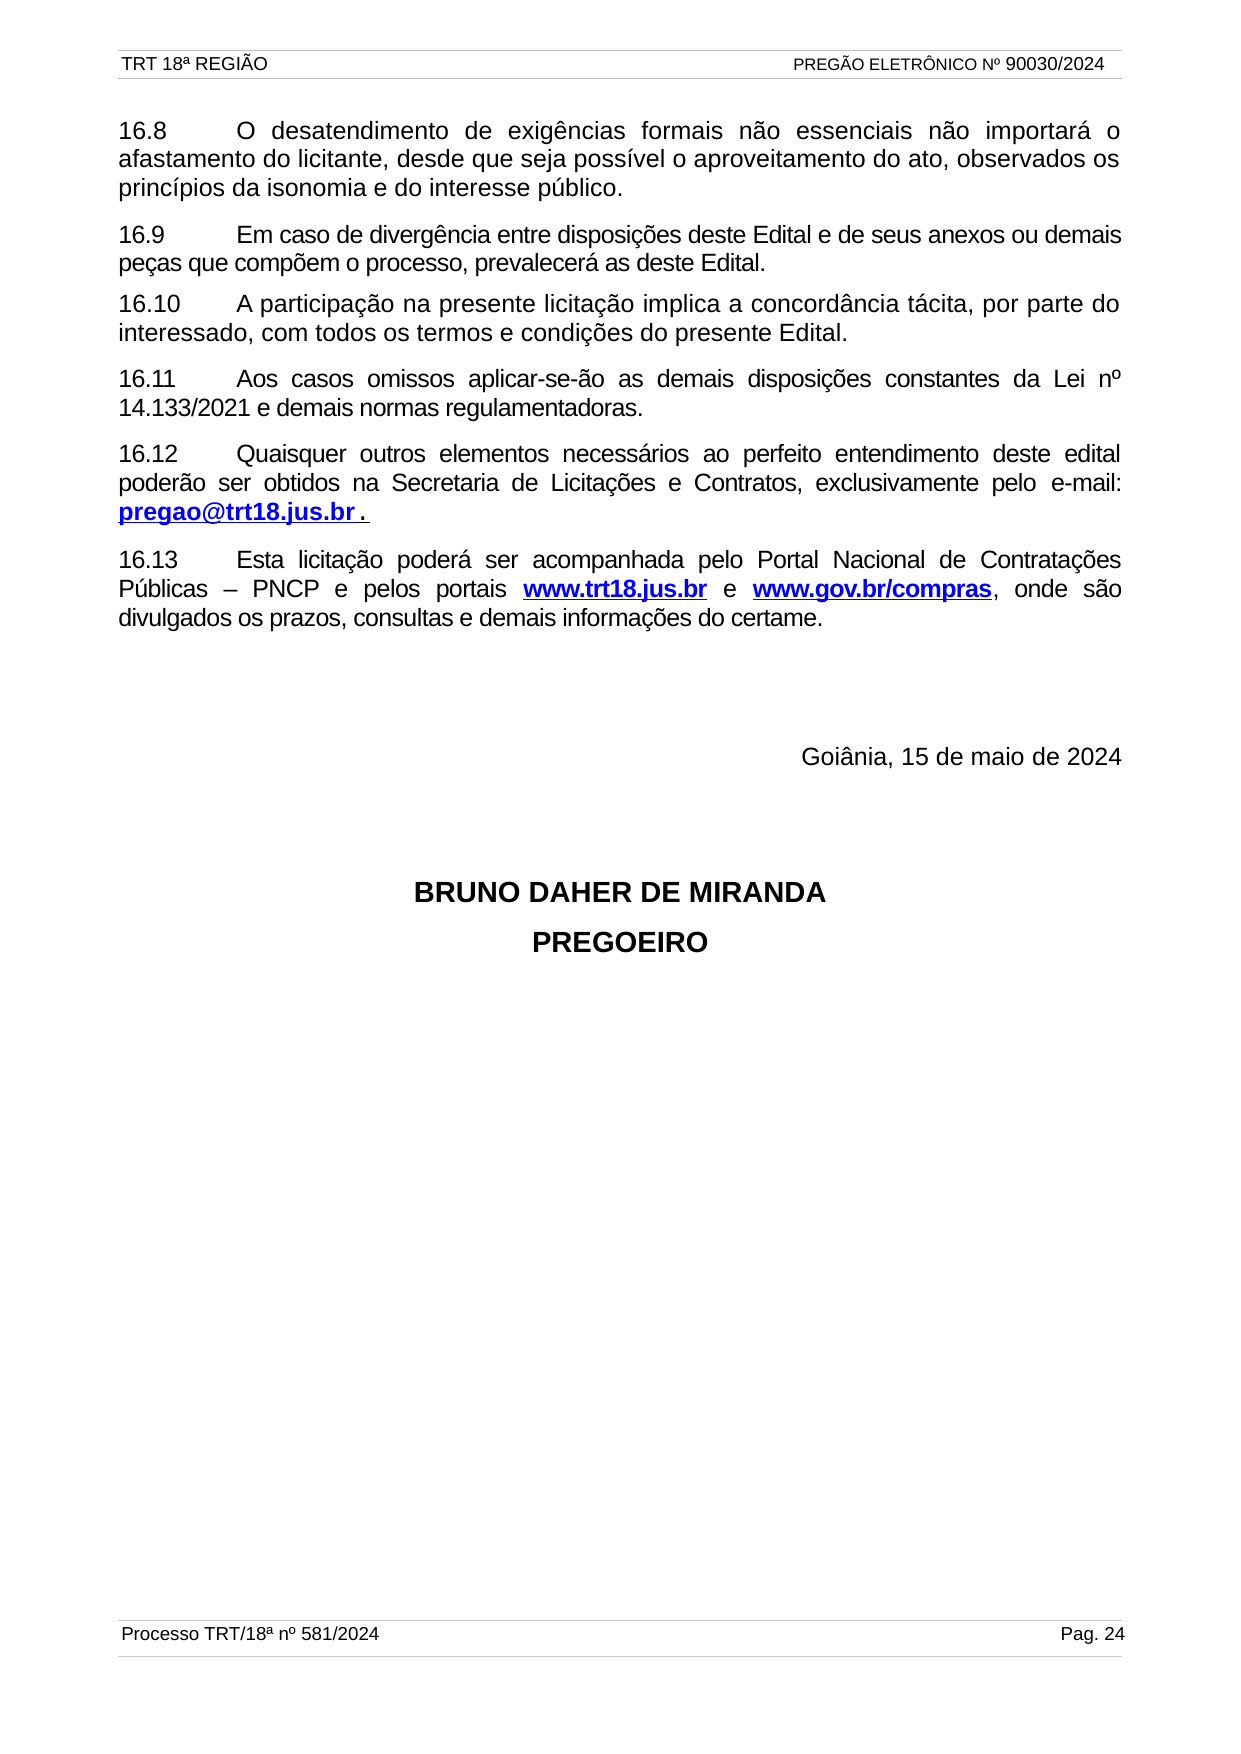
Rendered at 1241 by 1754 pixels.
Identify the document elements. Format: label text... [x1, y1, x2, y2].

text 16.11 Aos casos omissos aplicar-se-ão as demais disposições constantes da Lei nº 14.133/2021 e demais normas regulamentadoras. [118, 364, 1122, 422]
text 16.8 O desatendimento de exigências formais não essenciais não importará o afastamento do licitante, desde que seja possível o aproveitamento do ato, observados os princípios da isonomia e do interesse público. [118, 116, 1122, 202]
text 16.9 Em caso de divergência entre disposições deste Edital e de seus anexos ou demais peças que compõem o processo, prevalecerá as deste Edital. [118, 219, 1122, 277]
text PREGOEIRO [118, 925, 1122, 958]
text BRUNO DAHER DE MIRANDA [118, 874, 1122, 908]
text 16.10 A participação na presente licitação implica a concordância tácita, por parte do interessado, com todos os termos e condições do presente Edital. [118, 289, 1122, 346]
text 16.12 Quaisquer outros elementos necessários ao perfeito entendimento deste edital poderão ser obtidos na Secretaria de Licitações e Contratos, exclusivamente pelo e-mail: pregao@trt18.jus.br. [118, 439, 1122, 528]
text 16.13 Esta licitação poderá ser acompanhada pelo Portal Nacional de Contratações Públicas – PNCP e pelos portais www.trt18.jus.br e www.gov.br/compras, onde são divulgados os prazos, consultas e demais informações do certame. [118, 545, 1122, 632]
text Goiânia, 15 de maio de 2024 [118, 742, 1122, 771]
